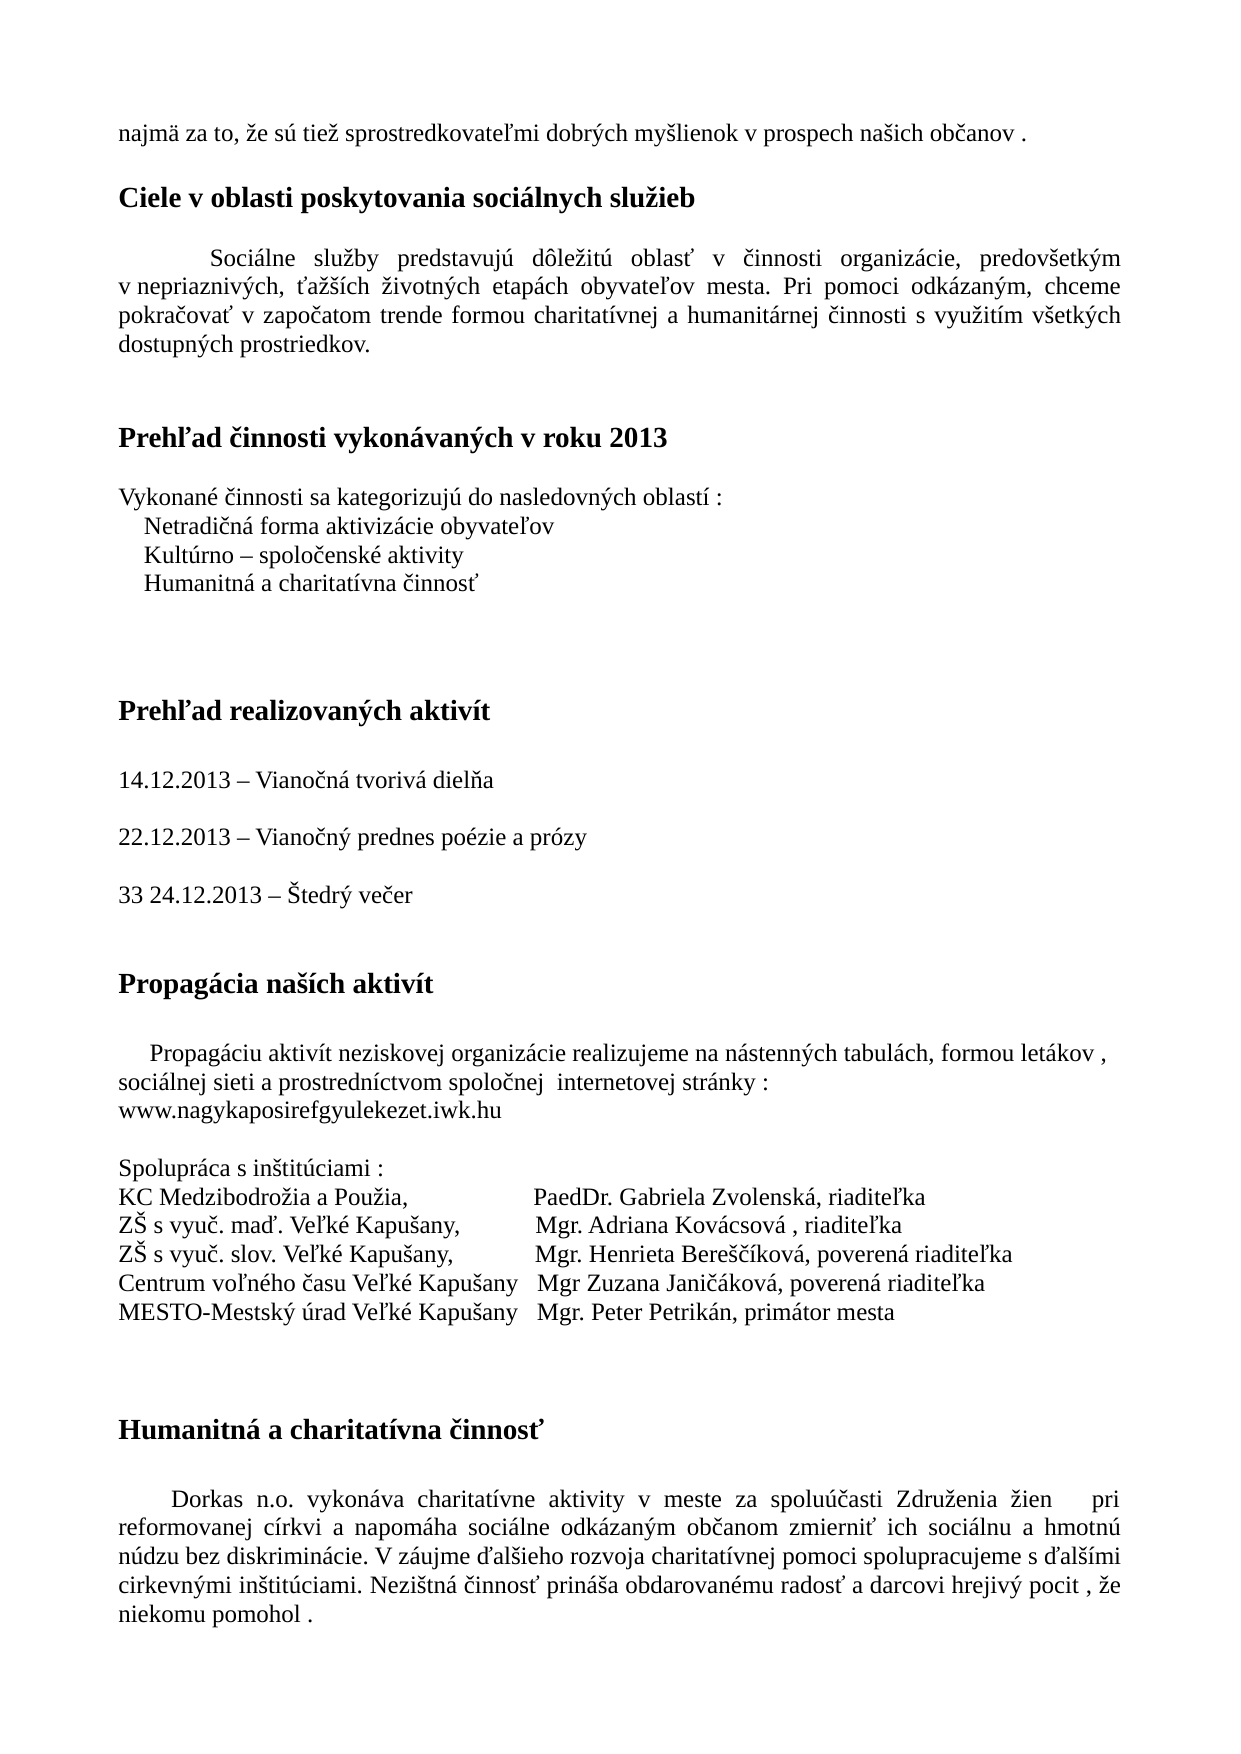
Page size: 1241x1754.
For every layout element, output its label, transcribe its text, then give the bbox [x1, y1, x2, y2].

text Propagácia naších aktivít [118, 966, 1122, 1000]
text  Kultúrno – spoločenské aktivity [118, 540, 1122, 568]
text Prehľad činnosti vykonávaných v roku 2013 [118, 420, 1122, 453]
text Prehľad realizovaných aktivít [118, 693, 1122, 727]
text najmä za to, že sú tiež sprostredkovateľmi dobrých myšlienok v prospech našich občanov . [118, 118, 1122, 147]
text Spolupráca s inštitúciami : [118, 1153, 1122, 1182]
text KC Medzibodrožia a Použia, PaedDr. Gabriela Zvolenská, riaditeľka [118, 1182, 1122, 1211]
text Dorkas n.o. vykonáva charitatívne aktivity v meste za spoluúčasti Združenia žien pri reformovanej církvi a napomáha sociálne odkázaným občanom zmierniť ich sociálnu a hmotnú núdzu bez diskriminácie. V záujme ďalšieho rozvoja charitatívnej pomoci spolupracujeme s ďalšími cirkevnými inštitúciami. Nezištná činnosť prináša obdarovanému radosť a darcovi hrejivý pocit , že niekomu pomohol . [118, 1484, 1122, 1627]
text  Humanitná a charitatívna činnosť [118, 568, 1122, 597]
text Vykonané činnosti sa kategorizujú do nasledovných oblastí : [118, 482, 1122, 511]
text 22.12.2013 – Vianočný prednes poézie a prózy [118, 822, 1122, 851]
text 14.12.2013 – Vianočná tvorivá dielňa [118, 765, 1122, 794]
text ZŠ s vyuč. slov. Veľké Kapušany, Mgr. Henrieta Bereščíková, poverená riaditeľka [118, 1239, 1122, 1268]
text  Netradičná forma aktivizácie obyvateľov [118, 511, 1122, 540]
text Propagáciu aktivít neziskovej organizácie realizujeme na nástenných tabulách, formou letákov , sociálnej sieti a prostredníctvom spoločnej internetovej stránky : www.nagykaposirefgyulekezet.iwk.hu [118, 1038, 1122, 1124]
text Ciele v oblasti poskytovania sociálnych služieb [118, 180, 1122, 214]
text Centrum voľného času Veľké Kapušany Mgr Zuzana Janičáková, poverená riaditeľka [118, 1268, 1122, 1297]
text Sociálne služby predstavujú dôležitú oblasť v činnosti organizácie, predovšetkým v nepriaznivých, ťažších životných etapách obyvateľov mesta. Pri pomoci odkázaným, chceme pokračovať v započatom trende formou charitatívnej a humanitárnej činnosti s využitím všetkých dostupných prostriedkov. [118, 243, 1122, 358]
text MESTO-Mestský úrad Veľké Kapušany Mgr. Peter Petrikán, primátor mesta [118, 1297, 1122, 1326]
text Humanitná a charitatívna činnosť [118, 1412, 1122, 1445]
text 33 24.12.2013 – Štedrý večer [118, 880, 1122, 909]
text ZŠ s vyuč. maď. Veľké Kapušany, Mgr. Adriana Kovácsová , riaditeľka [118, 1211, 1122, 1239]
